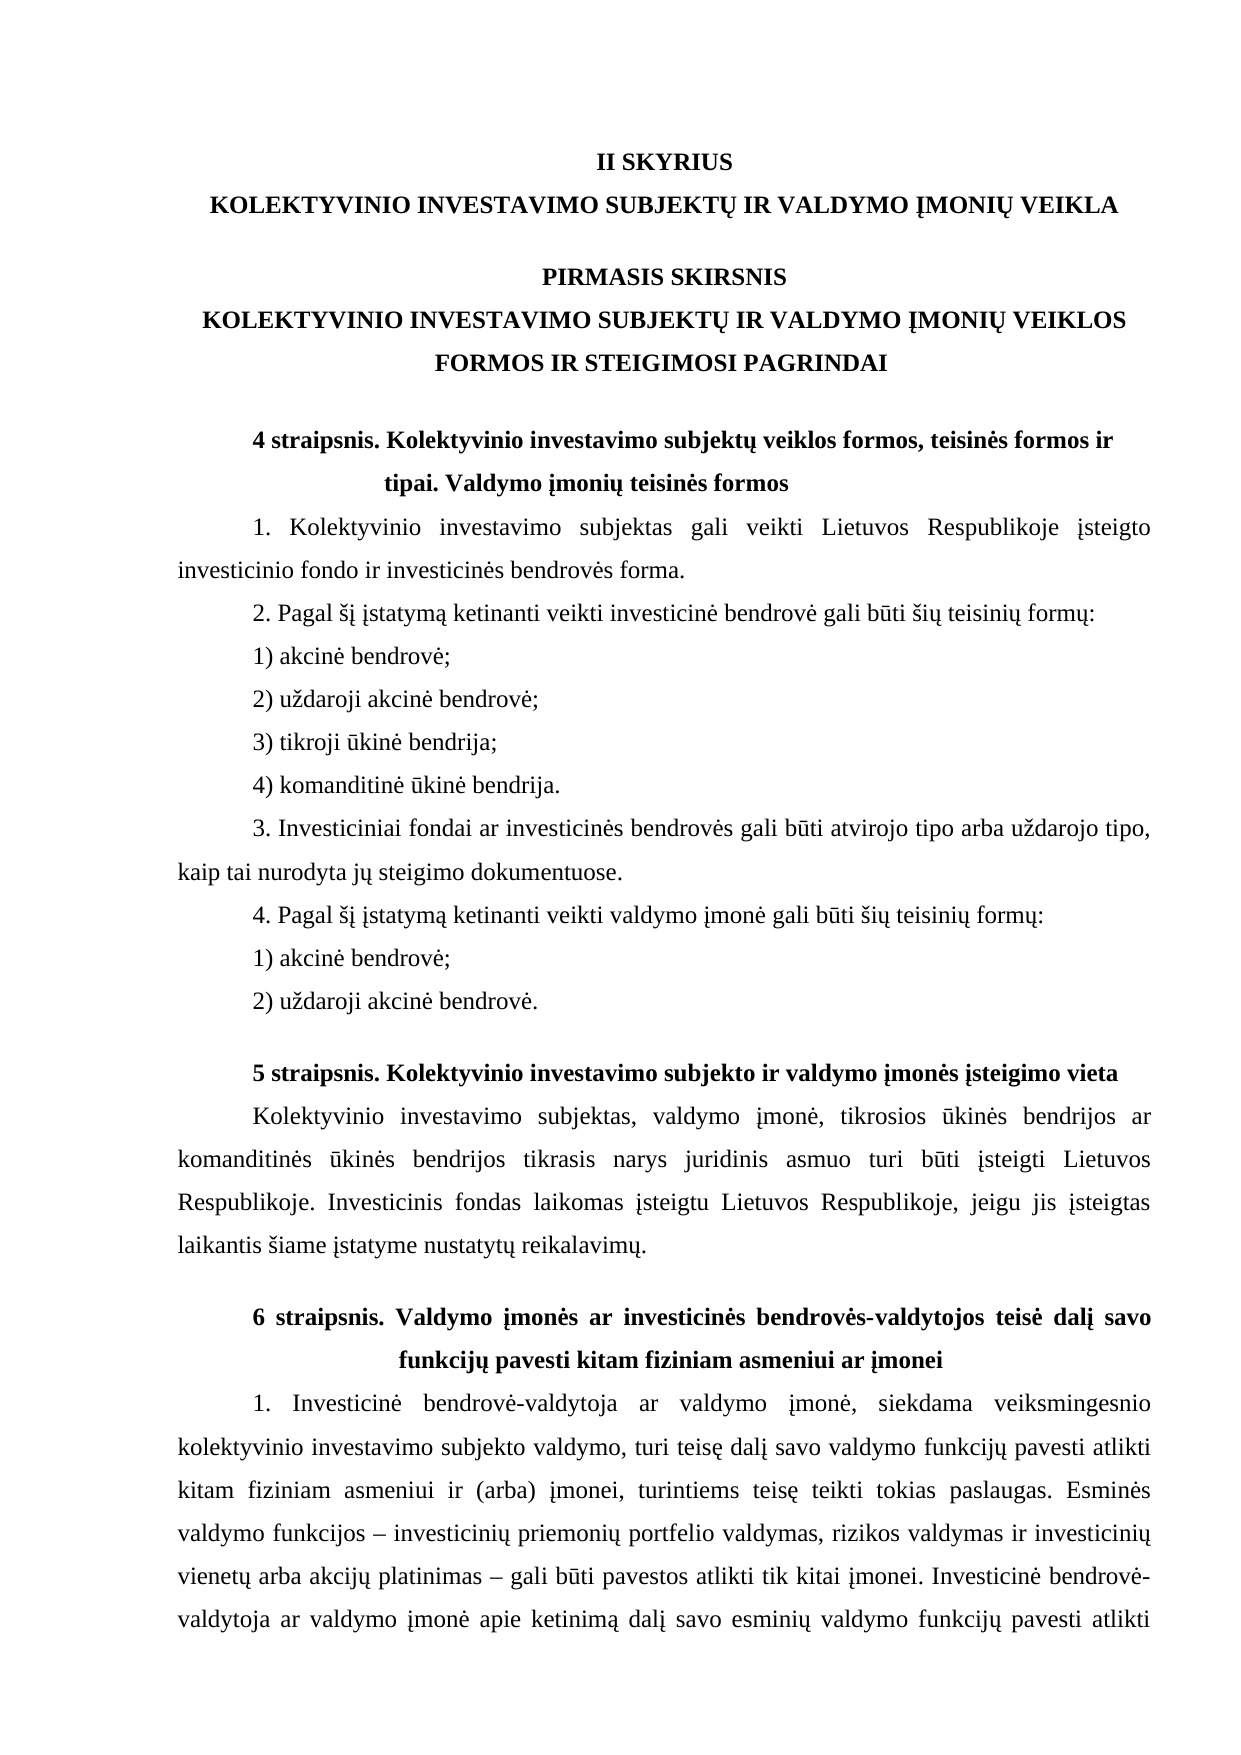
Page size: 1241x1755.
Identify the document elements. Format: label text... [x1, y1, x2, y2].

text 4) komanditinė ūkinė bendrija. [177, 770, 1152, 799]
text 2. Pagal šį įstatymą ketinanti veikti investicinė bendrovė gali būti šių teisinių formų: [177, 598, 1152, 627]
text 4 straipsnis. Kolektyvinio investavimo subjektų veiklos formos, teisinės formos ir tipai. Valdymo įmonių teisinės formos [252, 425, 1152, 497]
text 2) uždaroji akcinė bendrovė. [177, 986, 1152, 1015]
text 1) akcinė bendrovė; [177, 641, 1152, 670]
text 3) tikroji ūkinė bendrija; [177, 727, 1152, 756]
text 6 straipsnis. Valdymo įmonės ar investicinės bendrovės-valdytojos teisė dalį savo funkcijų pavesti kitam fiziniam asmeniui ar įmonei [252, 1302, 1152, 1374]
text 1. Investicinė bendrovė-valdytoja ar valdymo įmonė, siekdama veiksmingesnio kolektyvinio investavimo subjekto valdymo, turi teisę dalį savo valdymo funkcijų pavesti atlikti kitam fiziniam asmeniui ir (arba) įmonei, turintiems teisę teikti tokias paslaugas. Esminės valdymo funkcijos – investicinių priemonių portfelio valdymas, rizikos valdymas ir investicinių vienetų arba akcijų platinimas – gali būti pavestos atlikti tik kitai įmonei. Investicinė bendrovė-valdytoja ar valdymo įmonė apie ketinimą dalį savo esminių valdymo funkcijų pavesti atlikti [177, 1388, 1152, 1633]
text 2) uždaroji akcinė bendrovė; [177, 684, 1152, 713]
text II SKYRIUS [177, 147, 1152, 176]
text 1. Kolektyvinio investavimo subjektas gali veikti Lietuvos Respublikoje įsteigto investicinio fondo ir investicinės bendrovės forma. [177, 512, 1152, 583]
text 4. Pagal šį įstatymą ketinanti veikti valdymo įmonė gali būti šių teisinių formų: [177, 900, 1152, 928]
text PIRMASIS SKIRSNIS [177, 262, 1152, 291]
text 5 straipsnis. Kolektyvinio investavimo subjekto ir valdymo įmonės įsteigimo vieta [252, 1058, 1152, 1087]
text Kolektyvinio investavimo subjektas, valdymo įmonė, tikrosios ūkinės bendrijos ar komanditinės ūkinės bendrijos tikrasis narys juridinis asmuo turi būti įsteigti Lietuvos Respublikoje. Investicinis fondas laikomas įsteigtu Lietuvos Respublikoje, jeigu jis įsteigtas laikantis šiame įstatyme nustatytų reikalavimų. [177, 1101, 1152, 1259]
text KOLEKTYVINIO INVESTAVIMO SUBJEKTŲ IR VALDYMO ĮMONIŲ VEIKLOS FORMOS IR STEIGIMOSI PAGRINDAI [177, 305, 1152, 377]
text 1) akcinė bendrovė; [177, 943, 1152, 972]
text 3. Investiciniai fondai ar investicinės bendrovės gali būti atvirojo tipo arba uždarojo tipo, kaip tai nurodyta jų steigimo dokumentuose. [177, 813, 1152, 885]
text KOLEKTYVINIO INVESTAVIMO SUBJEKTŲ IR VALDYMO ĮMONIŲ VEIKLA [177, 190, 1152, 219]
